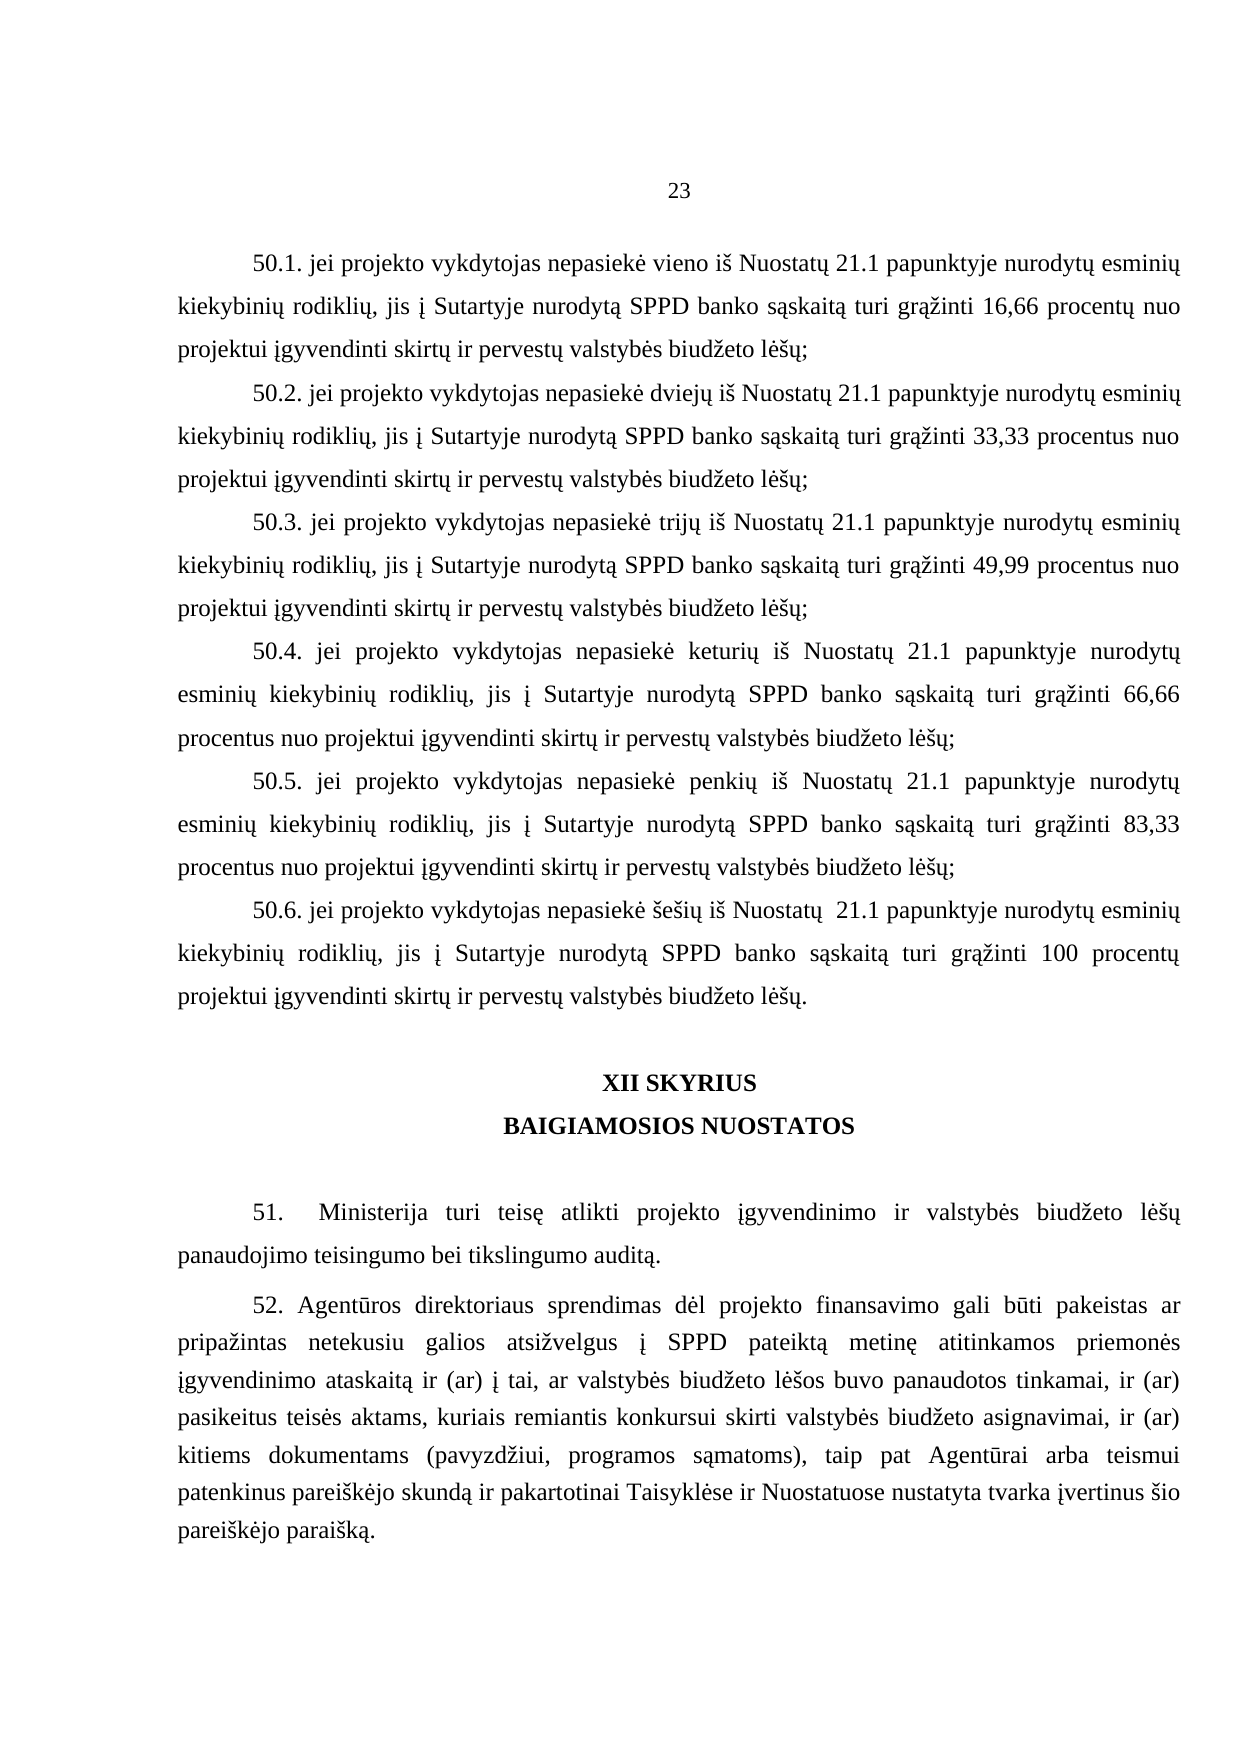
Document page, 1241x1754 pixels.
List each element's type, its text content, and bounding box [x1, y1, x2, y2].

text XII SKYRIUS [177, 1068, 1181, 1096]
text 50.5. jei projekto vykdytojas nepasiekė penkių iš Nuostatų 21.1 papunktyje nurodytų esminių kiekybinių rodiklių, jis į Sutartyje nurodytą SPPD banko sąskaitą turi grąžinti 83,33 procentus nuo projektui įgyvendinti skirtų ir pervestų valstybės biudžeto lėšų; [177, 766, 1181, 881]
text 50.1. jei projekto vykdytojas nepasiekė vieno iš Nuostatų 21.1 papunktyje nurodytų esminių kiekybinių rodiklių, jis į Sutartyje nurodytą SPPD banko sąskaitą turi grąžinti 16,66 procentų nuo projektui įgyvendinti skirtų ir pervestų valstybės biudžeto lėšų; [177, 248, 1181, 363]
text 50.4. jei projekto vykdytojas nepasiekė keturių iš Nuostatų 21.1 papunktyje nurodytų esminių kiekybinių rodiklių, jis į Sutartyje nurodytą SPPD banko sąskaitą turi grąžinti 66,66 procentus nuo projektui įgyvendinti skirtų ir pervestų valstybės biudžeto lėšų; [177, 636, 1181, 751]
text 52. Agentūros direktoriaus sprendimas dėl projekto finansavimo gali būti pakeistas ar pripažintas netekusiu galios atsižvelgus į SPPD pateiktą metinę atitinkamos priemonės įgyvendinimo ataskaitą ir (ar) į tai, ar valstybės biudžeto lėšos buvo panaudotos tinkamai, ir (ar) pasikeitus teisės aktams, kuriais remiantis konkursui skirti valstybės biudžeto asignavimai, ir (ar) kitiems dokumentams (pavyzdžiui, programos sąmatoms), taip pat Agentūrai arba teismui patenkinus pareiškėjo skundą ir pakartotinai Taisyklėse ir Nuostatuose nustatyta tvarka įvertinus šio pareiškėjo paraišką. [177, 1283, 1181, 1546]
text 51. Ministerija turi teisę atlikti projekto įgyvendinimo ir valstybės biudžeto lėšų panaudojimo teisingumo bei tikslingumo auditą. [177, 1197, 1181, 1269]
text 50.3. jei projekto vykdytojas nepasiekė trijų iš Nuostatų 21.1 papunktyje nurodytų esminių kiekybinių rodiklių, jis į Sutartyje nurodytą SPPD banko sąskaitą turi grąžinti 49,99 procentus nuo projektui įgyvendinti skirtų ir pervestų valstybės biudžeto lėšų; [177, 507, 1181, 622]
text 50.6. jei projekto vykdytojas nepasiekė šešių iš Nuostatų 21.1 papunktyje nurodytų esminių kiekybinių rodiklių, jis į Sutartyje nurodytą SPPD banko sąskaitą turi grąžinti 100 procentų projektui įgyvendinti skirtų ir pervestų valstybės biudžeto lėšų. [177, 895, 1181, 1010]
text BAIGIAMOSIOS NUOSTATOS [177, 1111, 1181, 1139]
text 50.2. jei projekto vykdytojas nepasiekė dviejų iš Nuostatų 21.1 papunktyje nurodytų esminių kiekybinių rodiklių, jis į Sutartyje nurodytą SPPD banko sąskaitą turi grąžinti 33,33 procentus nuo projektui įgyvendinti skirtų ir pervestų valstybės biudžeto lėšų; [177, 378, 1181, 493]
